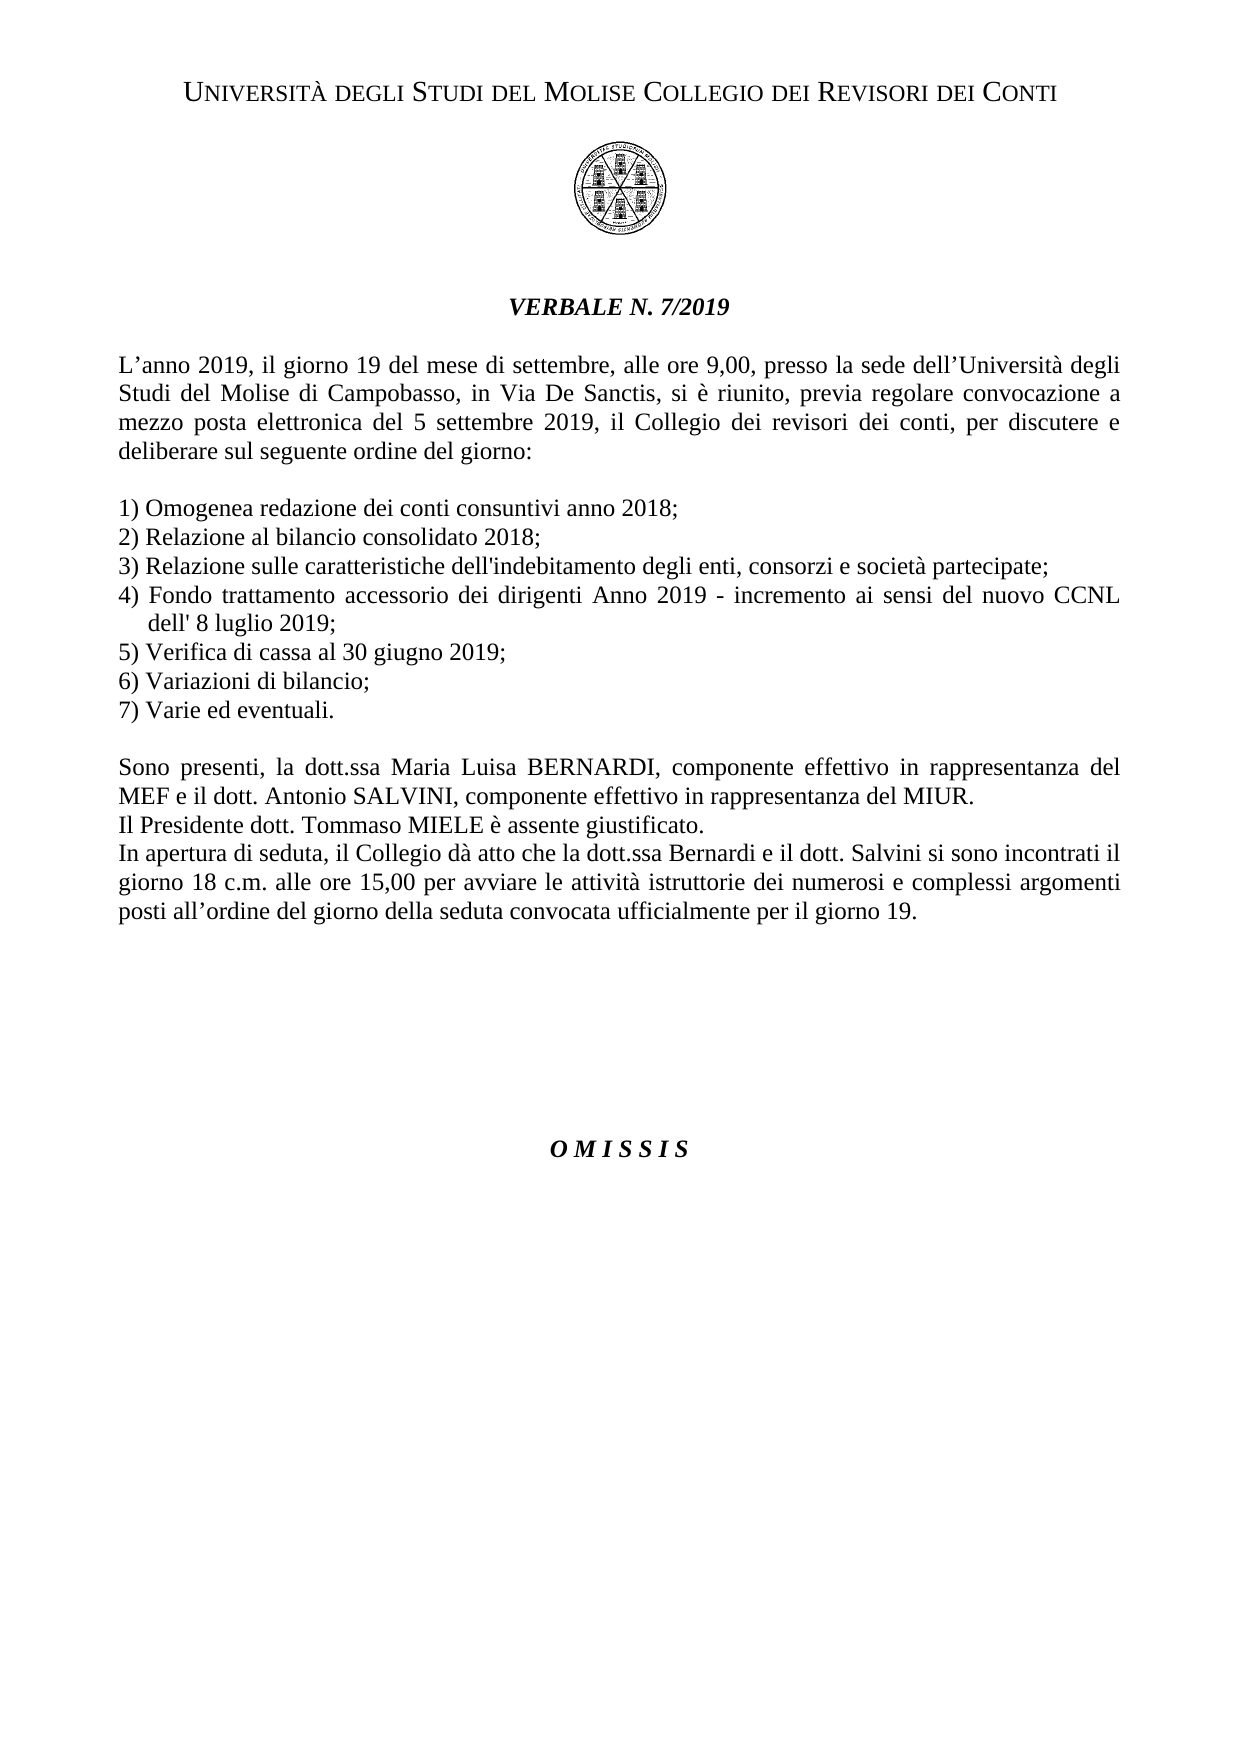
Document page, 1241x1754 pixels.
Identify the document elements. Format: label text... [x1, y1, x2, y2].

text Sono presenti, la dott.ssa Maria Luisa BERNARDI, componente effettivo in rappresentanza del MEF e il dott. Antonio SALVINI, componente effettivo in rappresentanza del MIUR. [118, 752, 1122, 810]
subtitle VERBALE N. 7/2019 [118, 292, 1122, 321]
text L’anno 2019, il giorno 19 del mese di settembre, alle ore 9,00, presso la sede dell’Università degli Studi del Molise di Campobasso, in Via De Sanctis, si è riunito, previa regolare convocazione a mezzo posta elettronica del 5 settembre 2019, il Collegio dei revisori dei conti, per discutere e deliberare sul seguente ordine del giorno: [118, 350, 1122, 465]
text 4) Fondo trattamento accessorio dei dirigenti Anno 2019 - incremento ai sensi del nuovo CCNL dell' 8 luglio 2019; [118, 580, 1122, 637]
text o m i s s i s [118, 1134, 1122, 1163]
text 2) Relazione al bilancio consolidato 2018; [118, 522, 1122, 551]
text In apertura di seduta, il Collegio dà atto che la dott.ssa Bernardi e il dott. Salvini si sono incontrati il giorno 18 c.m. alle ore 15,00 per avviare le attività istruttorie dei numerosi e complessi argomenti posti all’ordine del giorno della seduta convocata ufficialmente per il giorno 19. [118, 838, 1122, 925]
text 3) Relazione sulle caratteristiche dell'indebitamento degli enti, consorzi e società partecipate; [118, 551, 1122, 580]
text Università degli Studi del Molise Collegio dei Revisori dei Conti [118, 74, 1122, 107]
text Il Presidente dott. Tommaso MIELE è assente giustificato. [118, 810, 1122, 838]
text 7) Varie ed eventuali. [118, 695, 1122, 723]
text 1) Omogenea redazione dei conti consuntivi anno 2018; [118, 493, 1122, 522]
text 6) Variazioni di bilancio; [118, 666, 1122, 695]
text 5) Verifica di cassa al 30 giugno 2019; [118, 637, 1122, 666]
